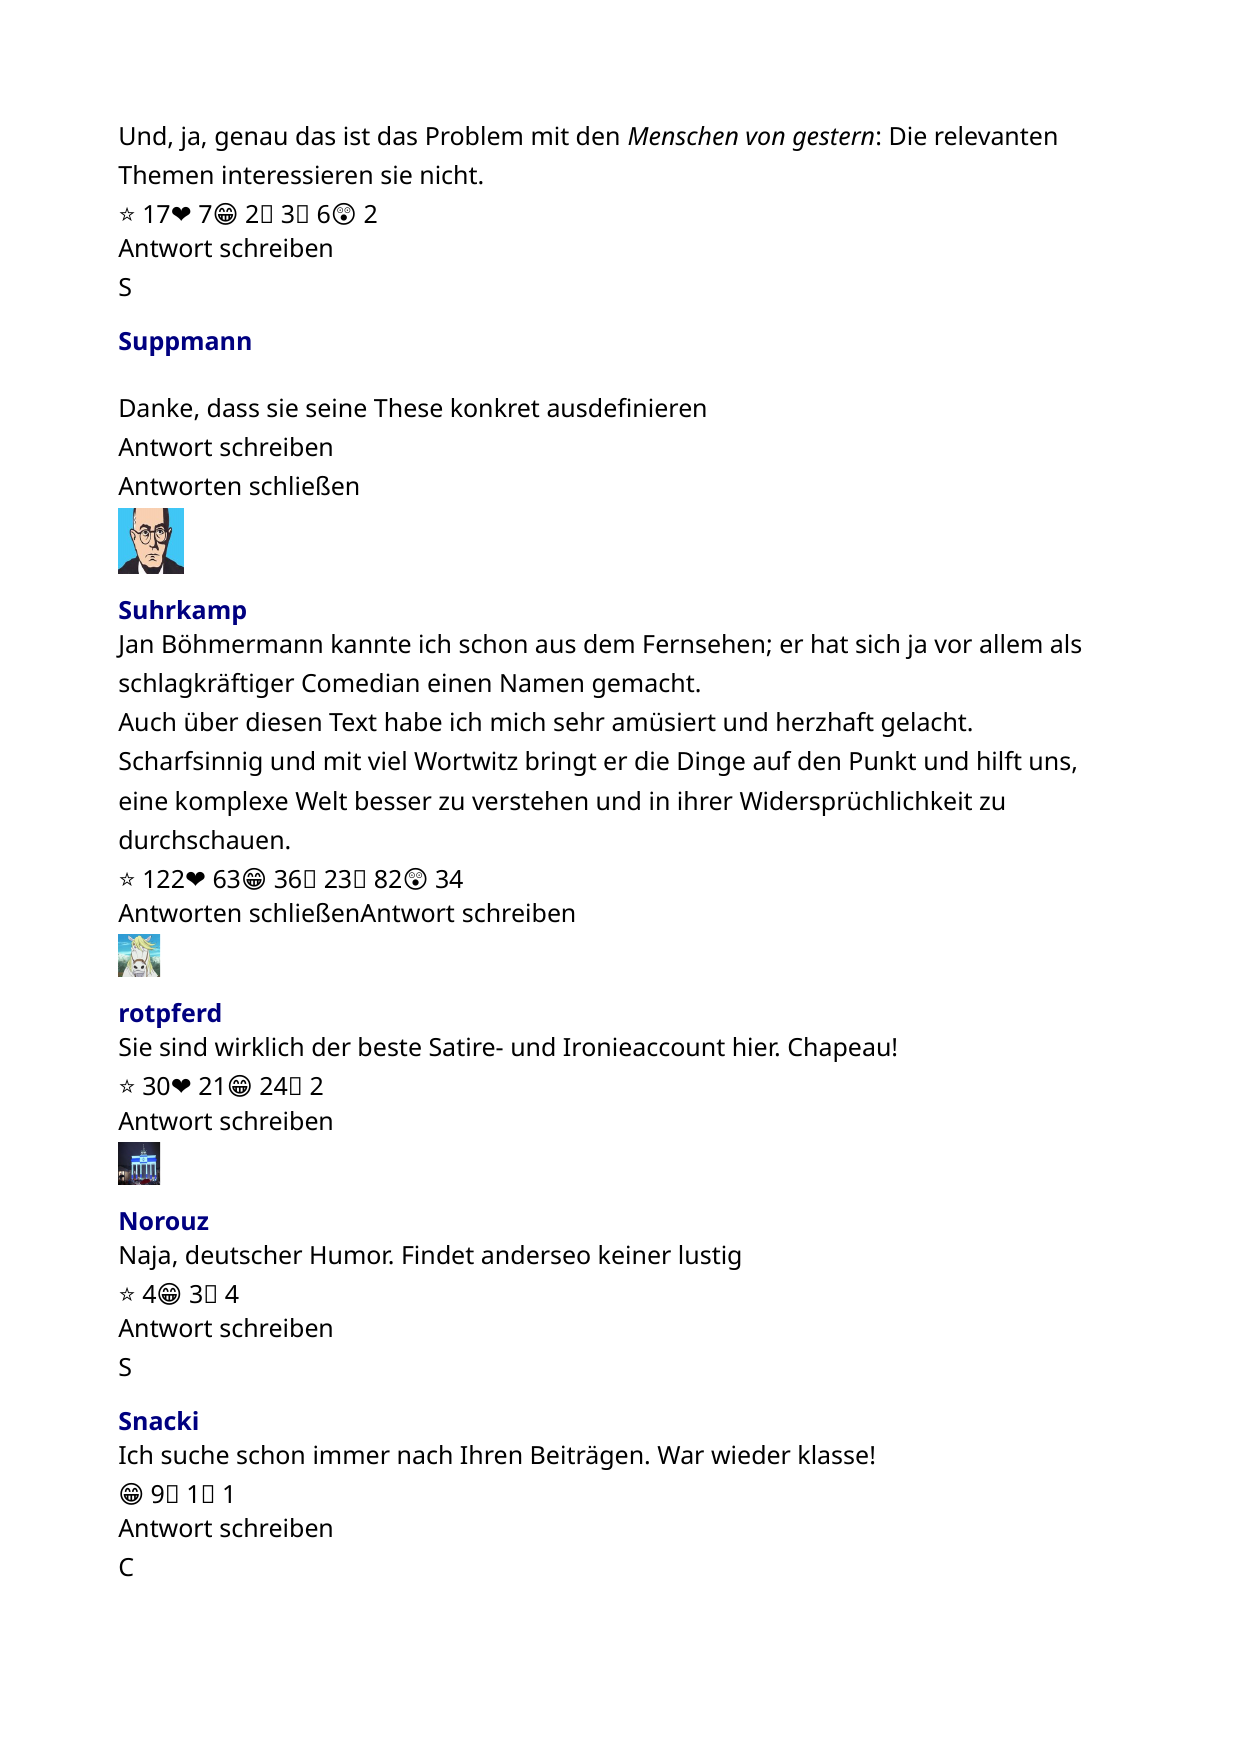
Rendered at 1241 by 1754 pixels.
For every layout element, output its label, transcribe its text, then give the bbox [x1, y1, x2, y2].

text S [118, 1350, 1122, 1384]
subtitle rotpferd [118, 996, 1122, 1030]
text ⭐️ 30❤️ 21😁 24🤨 2 [118, 1069, 1122, 1103]
text Antwort schreiben [118, 1511, 1122, 1545]
text Sie sind wirklich der beste Satire- und Ironieaccount hier. Chapeau! [118, 1030, 1122, 1064]
text Naja, deutscher Humor. Findet anderseo keiner lustig [118, 1237, 1122, 1271]
text S [118, 270, 1122, 304]
subtitle Suppmann [118, 323, 1122, 357]
picture [118, 1142, 161, 1185]
text Ich suche schon immer nach Ihren Beiträgen. War wieder klasse! [118, 1438, 1122, 1472]
text 😁 9🙁 1🤨 1 [118, 1477, 1122, 1511]
text ⭐️ 122❤️ 63😁 36🙁 23🤨 82😲 34 [118, 862, 1122, 896]
picture [118, 508, 184, 574]
text Antwort schreiben [118, 231, 1122, 264]
text ⭐️ 17❤️ 7😁 2🙁 3🤨 6😲 2 [118, 196, 1122, 231]
text Antworten schließen [118, 469, 1122, 503]
text Und, ja, genau das ist das Problem mit den Menschen von gestern: Die relevanten Themen interessieren sie nicht. [118, 118, 1122, 191]
text Antworten schließenAntwort schreiben [118, 896, 1122, 930]
text Danke, dass sie seine These konkret ausdefinieren [118, 391, 1122, 424]
subtitle Norouz [118, 1203, 1122, 1237]
subtitle Suhrkamp [118, 592, 1122, 627]
subtitle Snacki [118, 1403, 1122, 1438]
text Auch über diesen Text habe ich mich sehr amüsiert und herzhaft gelacht. Scharfsinnig und mit viel Wortwitz bringt er die Dinge auf den Punkt und hilft uns, eine komplexe Welt besser zu verstehen und in ihrer Widersprüchlichkeit zu durchschauen. [118, 705, 1122, 856]
text C [118, 1550, 1122, 1584]
text Antwort schreiben [118, 1103, 1122, 1137]
text Jan Böhmermann kannte ich schon aus dem Fernsehen; er hat sich ja vor allem als schlagkräftiger Comedian einen Namen gemacht. [118, 627, 1122, 700]
picture [118, 934, 161, 977]
text Antwort schreiben [118, 1311, 1122, 1345]
text Antwort schreiben [118, 430, 1122, 464]
text ⭐️ 4😁 3🙁 4 [118, 1277, 1122, 1311]
